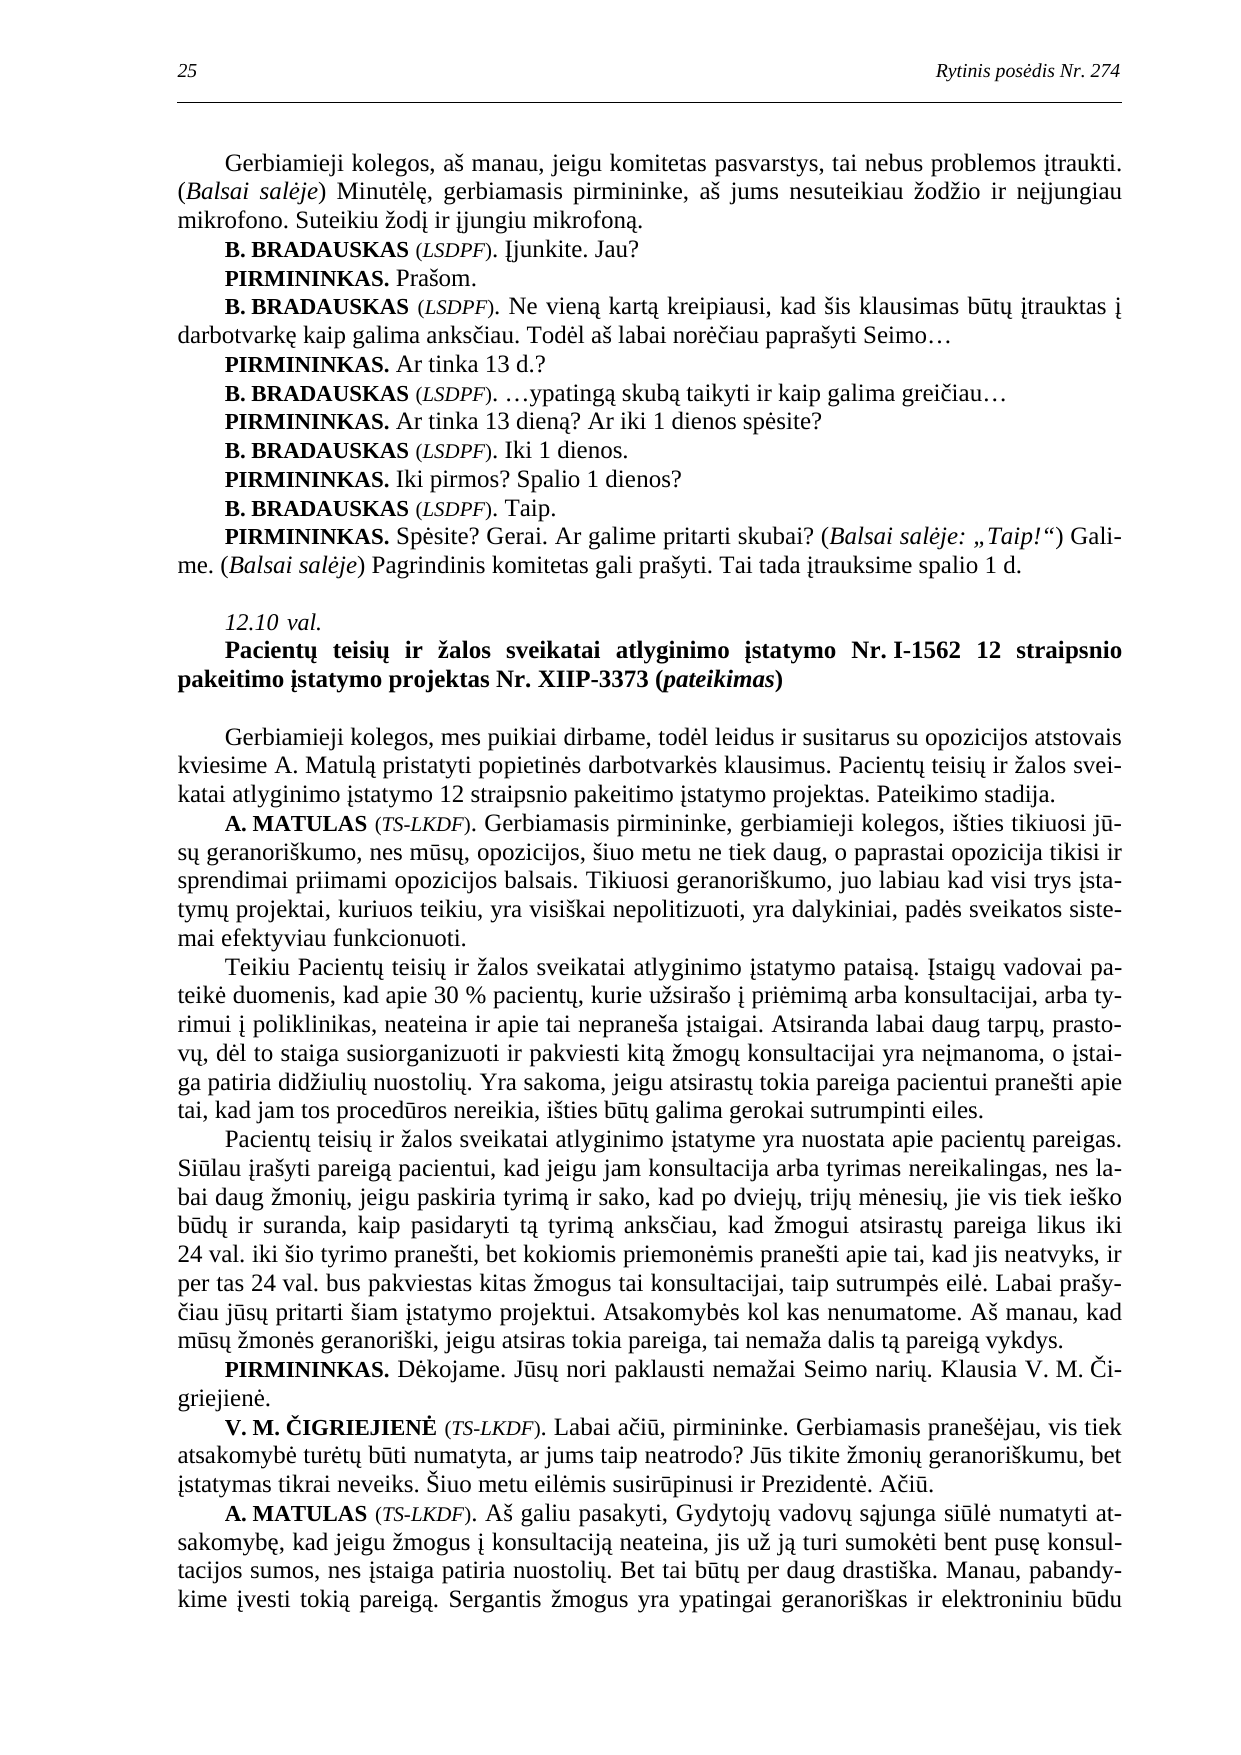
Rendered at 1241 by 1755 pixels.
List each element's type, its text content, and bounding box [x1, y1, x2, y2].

text Ger­bia­mie­ji ko­le­gos, aš ma­nau, jei­gu ko­mi­te­tas pa­svars­tys, tai ne­bus pro­ble­mos įtrauk­ti. (Bal­sai sa­lė­je) Mi­nu­tė­lę, ger­bia­ma­sis pir­mi­nin­ke, aš jums ne­su­tei­kiau žo­džio ir ne­įjun­giau mik­ro­fo­no. Su­tei­kiu žo­dį ir įjun­giu mik­ro­fo­ną. [177, 148, 1122, 234]
text PIRMININKAS. Dė­ko­ja­me. Jū­sų no­ri pa­klaus­ti ne­ma­žai Sei­mo na­rių. Klau­sia V. M. Či­grie­jie­nė. [177, 1354, 1122, 1412]
text PIRMININKAS. Ar tin­ka 13 d.? [177, 349, 1122, 378]
text B. BRADAUSKAS (LSDPF). Iki 1 die­nos. [177, 435, 1122, 464]
text 12.10 val. [224, 608, 1122, 635]
text V. M. ČIGRIEJIENĖ (TS-LKDF). La­bai ačiū, pir­mi­nin­ke. Ger­bia­ma­sis pra­ne­šė­jau, vis tiek at­sa­ko­my­bė tu­rė­tų bū­ti nu­ma­ty­ta, ar jums taip ne­at­ro­do? Jūs ti­ki­te žmo­nių ge­ra­no­riš­ku­mu, bet įsta­ty­mas tik­rai ne­veiks. Šiuo me­tu ei­lė­mis su­si­rū­pi­nu­si ir Pre­zi­den­tė. Ačiū. [177, 1412, 1122, 1498]
text A. MATULAS (TS-LKDF). Ger­bia­ma­sis pir­mi­nin­ke, ger­bia­mie­ji ko­le­gos, iš­ties ti­kiuo­si jū­sų ge­ra­no­riš­ku­mo, nes mū­sų, opo­zi­ci­jos, šiuo me­tu ne tiek daug, o pa­pras­tai opo­zi­ci­ja ti­ki­si ir spren­di­mai pri­ima­mi opo­zi­ci­jos bal­sais. Ti­kiuo­si ge­ra­no­riš­ku­mo, juo la­biau kad vi­si trys įsta­ty­mų pro­jek­tai, ku­riuos tei­kiu, yra vi­siš­kai ne­po­li­ti­zuo­ti, yra da­ly­ki­niai, pa­dės svei­ka­tos sis­te­mai efek­ty­viau funk­cio­nuo­ti. [177, 808, 1122, 952]
text A. MATULAS (TS-LKDF). Aš ga­liu pa­sa­ky­ti, Gy­dy­to­jų va­do­vų są­jun­ga siū­lė nu­ma­ty­ti at­sa­ko­my­bę, kad jei­gu žmo­gus į kon­sul­ta­ci­ją ne­at­ei­na, jis už ją tu­ri su­mo­kė­ti bent pu­sę kon­sul­ta­ci­jos su­mos, nes įstai­ga pa­ti­ria nuos­to­lių. Bet tai bū­tų per daug dras­tiš­ka. Ma­nau, pa­ban­dy­ki­me įves­ti to­kią pa­rei­gą. Ser­gan­tis žmo­gus yra ypa­tin­gai ge­ra­no­riš­kas ir elek­tro­ni­niu bū­du [177, 1498, 1122, 1613]
text Tei­kiu Pa­cien­tų tei­sių ir ža­los svei­ka­tai at­ly­gi­ni­mo įsta­ty­mo pa­tai­są. Įstai­gų va­do­vai pa­tei­kė duo­me­nis, kad apie 30 % pa­cien­tų, ku­rie už­si­ra­šo į pri­ėmi­mą ar­ba kon­sul­ta­ci­jai, ar­ba ty­ri­mui į po­li­kli­ni­kas, ne­at­ei­na ir apie tai ne­pra­ne­ša įstai­gai. At­si­ran­da la­bai daug tar­pų, pra­sto­vų, dėl to stai­ga su­sior­ga­ni­zuo­ti ir pa­kvies­ti ki­tą žmo­gų kon­sul­ta­ci­jai yra ne­įma­no­ma, o įstai­ga pa­ti­ria di­džiu­lių nuos­to­lių. Yra sa­ko­ma, jei­gu at­si­ras­tų to­kia pa­rei­ga pa­cien­tui pra­neš­ti apie tai, kad jam tos pro­ce­dū­ros ne­rei­kia, iš­ties bū­tų ga­li­ma ge­ro­kai su­trum­pin­ti ei­les. [177, 952, 1122, 1124]
text PIRMININKAS. Iki pir­mos? Spa­lio 1 die­nos? [177, 464, 1122, 493]
text Pa­cien­tų tei­sių ir ža­los svei­ka­tai at­ly­gi­ni­mo įsta­ty­me yra nuo­sta­ta apie pa­cien­tų pa­rei­gas. Siū­lau įra­šy­ti pa­rei­gą pa­cien­tui, kad jei­gu jam kon­sul­ta­ci­ja ar­ba ty­ri­mas ne­rei­ka­lin­gas, nes la­bai daug žmo­nių, jei­gu pa­ski­ria ty­ri­mą ir sa­ko, kad po dvie­jų, tri­jų mė­ne­sių, jie vis tiek ieš­ko bū­dų ir su­ran­da, kaip pa­si­da­ry­ti tą ty­ri­mą anks­čiau, kad žmo­gui at­si­ras­tų pa­rei­ga li­kus iki 24 val. iki šio ty­ri­mo pra­neš­ti, bet ko­kio­mis prie­mo­nė­mis pra­neš­ti apie tai, kad jis ne­at­vyks, ir per tas 24 val. bus pa­kvies­tas ki­tas žmo­gus tai kon­sul­ta­ci­jai, taip su­trum­pės ei­lė. La­bai pra­šy­čiau jū­sų pri­tar­ti šiam įsta­ty­mo pro­jek­tui. At­sa­ko­my­bės kol kas ne­nu­ma­to­me. Aš ma­nau, kad mū­sų žmo­nės ge­ra­no­riš­ki, jei­gu at­si­ras to­kia pa­rei­ga, tai ne­ma­ža da­lis tą pa­rei­gą vyk­dys. [177, 1124, 1122, 1354]
text PIRMININKAS. Spė­si­te? Ge­rai. Ar ga­li­me pri­tar­ti sku­bai? (Bal­sai sa­lė­je: „Taip!“) Ga­li­me. (Bal­sai sa­lė­je) Pa­grin­di­nis ko­mi­te­tas ga­li pra­šy­ti. Tai ta­da įtrauk­si­me spa­lio 1 d. [177, 521, 1122, 579]
text Pa­cien­tų tei­sių ir ža­los svei­ka­tai at­ly­gi­ni­mo įsta­ty­mo Nr. I-1562 12 straips­nio pakeiti­mo įsta­ty­mo pro­jek­tas Nr. XIIP-3373 (pa­tei­ki­mas) [177, 635, 1122, 693]
text B. BRADAUSKAS (LSDPF). …ypa­tin­gą sku­bą tai­ky­ti ir kaip ga­li­ma grei­čiau… [177, 378, 1122, 406]
text B. BRADAUSKAS (LSDPF). Įjun­ki­te. Jau? [177, 234, 1122, 263]
text PIRMININKAS. Ar tin­ka 13 die­ną? Ar iki 1 die­nos spė­si­te? [177, 406, 1122, 435]
text B. BRADAUSKAS (LSDPF). Ne vie­ną kar­tą krei­piau­si, kad šis klau­si­mas bū­tų įtrauk­tas į dar­bo­tvarkę kaip ga­li­ma anks­čiau. To­dėl aš la­bai no­rė­čiau pa­pra­šy­ti Sei­mo… [177, 291, 1122, 349]
text B. BRADAUSKAS (LSDPF). Taip. [177, 493, 1122, 521]
text Ger­bia­mie­ji ko­le­gos, mes pui­kiai dir­ba­me, to­dėl lei­dus ir su­si­ta­rus su opo­zi­ci­jos at­sto­vais kvie­si­me A. Ma­tu­lą pri­sta­ty­ti po­pie­ti­nės dar­bo­tvarkės klau­si­mus. Pa­cien­tų tei­sių ir ža­los svei­ka­tai at­ly­gi­ni­mo įsta­ty­mo 12 straips­nio pa­kei­ti­mo įsta­ty­mo pro­jek­tas. Pa­tei­ki­mo sta­di­ja. [177, 722, 1122, 808]
text PIRMININKAS. Pra­šom. [177, 263, 1122, 291]
